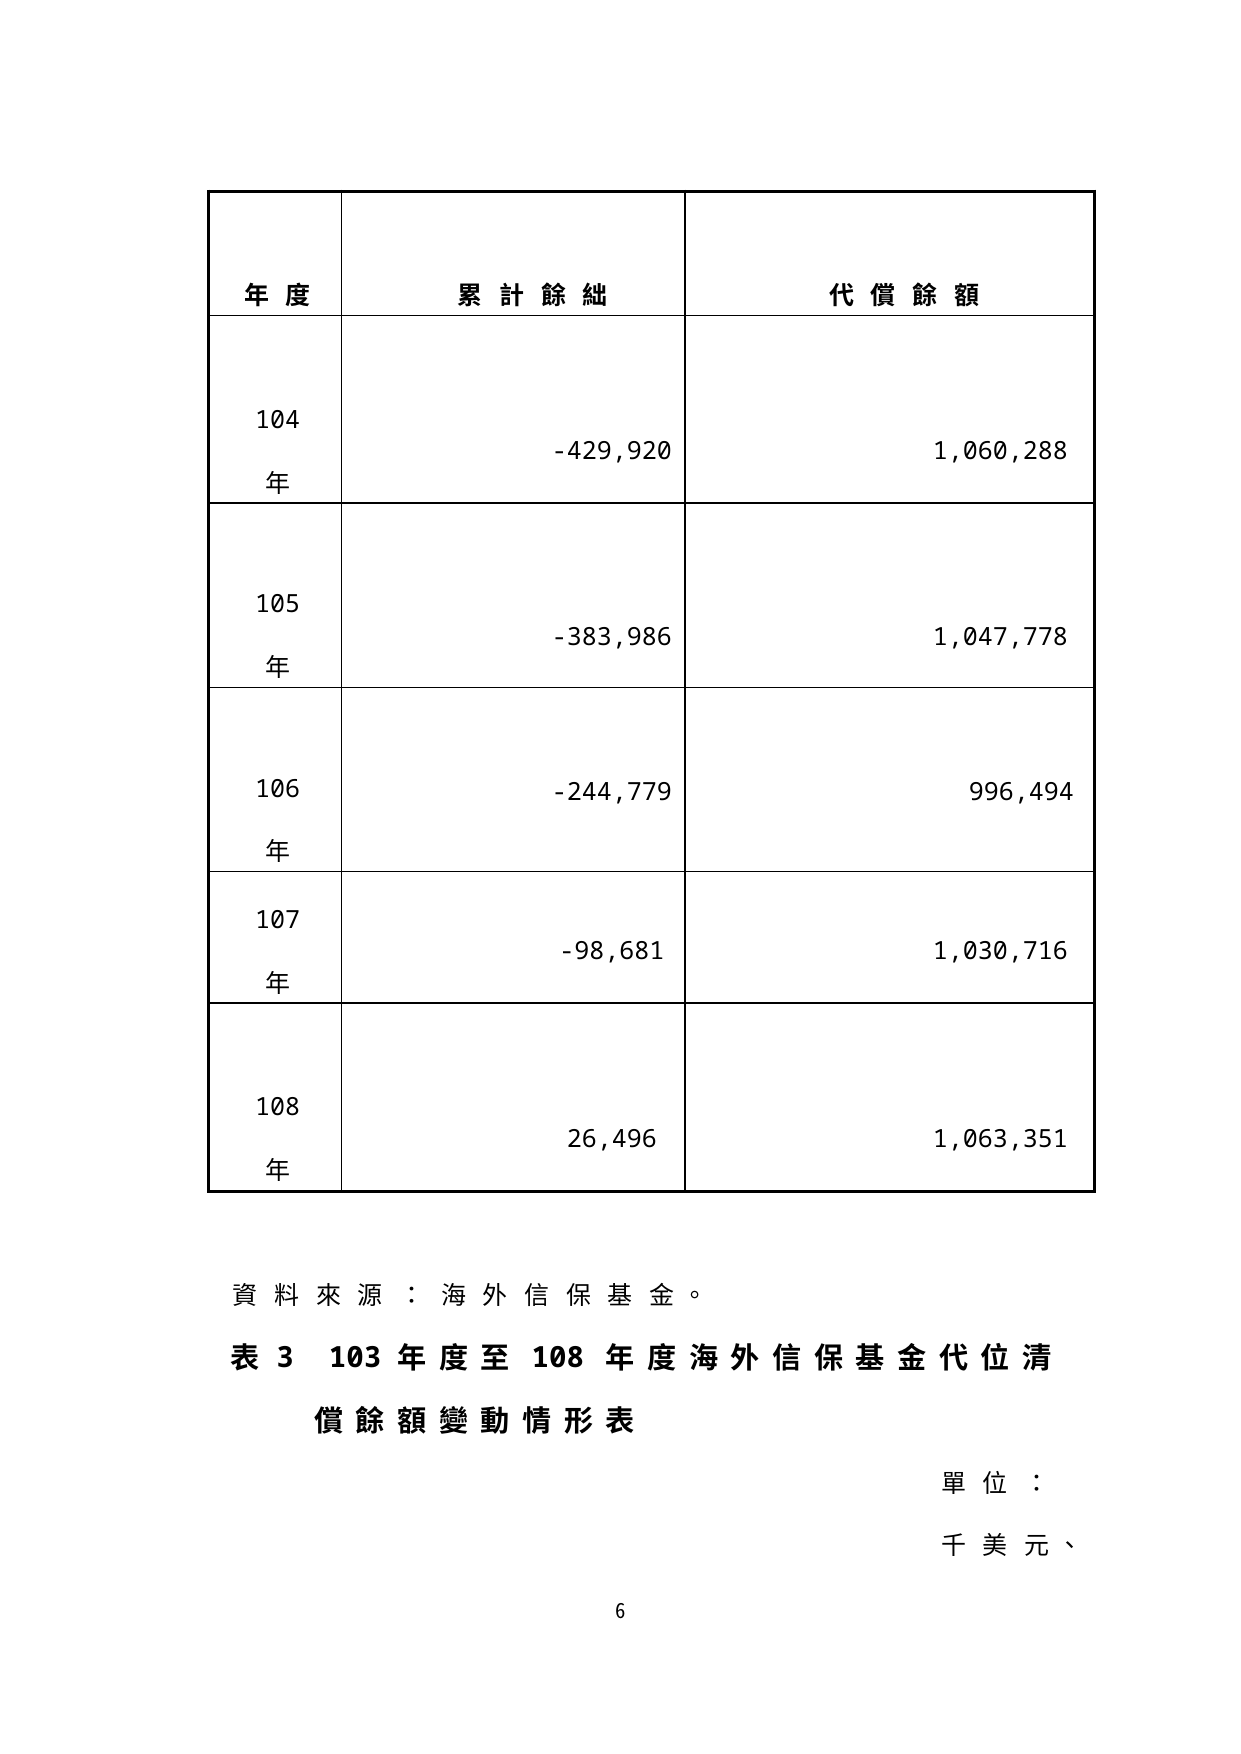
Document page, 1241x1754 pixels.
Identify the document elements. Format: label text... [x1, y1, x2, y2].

table_cell 104年 [210, 316, 341, 502]
table_cell 108年 [210, 1004, 341, 1189]
text 單位：千美元、% [892, 1439, 1058, 1564]
text 資料來源：海外信保基金。 [197, 1252, 1058, 1314]
table_cell 1,030,716 [686, 872, 1093, 1002]
table_cell -429,920 [342, 316, 684, 502]
table_cell 1,060,288 [686, 316, 1093, 502]
table_header 累計餘絀 [342, 193, 684, 314]
table_cell 26,496 [342, 1004, 684, 1189]
table_cell -98,681 [342, 872, 684, 1002]
table_cell 1,063,351 [686, 1004, 1093, 1189]
table_cell 1,047,778 [686, 504, 1093, 686]
table_cell 107年 [210, 872, 341, 1002]
table_header 年度 [210, 193, 341, 314]
table_header 代償餘額 [686, 193, 1093, 314]
text 表3 103年度至108年度海外信保基金代位清償餘額變動情形表 [197, 1314, 1058, 1439]
table_cell -383,986 [342, 504, 684, 686]
table_cell 996,494 [686, 688, 1093, 871]
table_cell -244,779 [342, 688, 684, 871]
table_cell 105年 [210, 504, 341, 686]
table_cell 106年 [210, 688, 341, 871]
